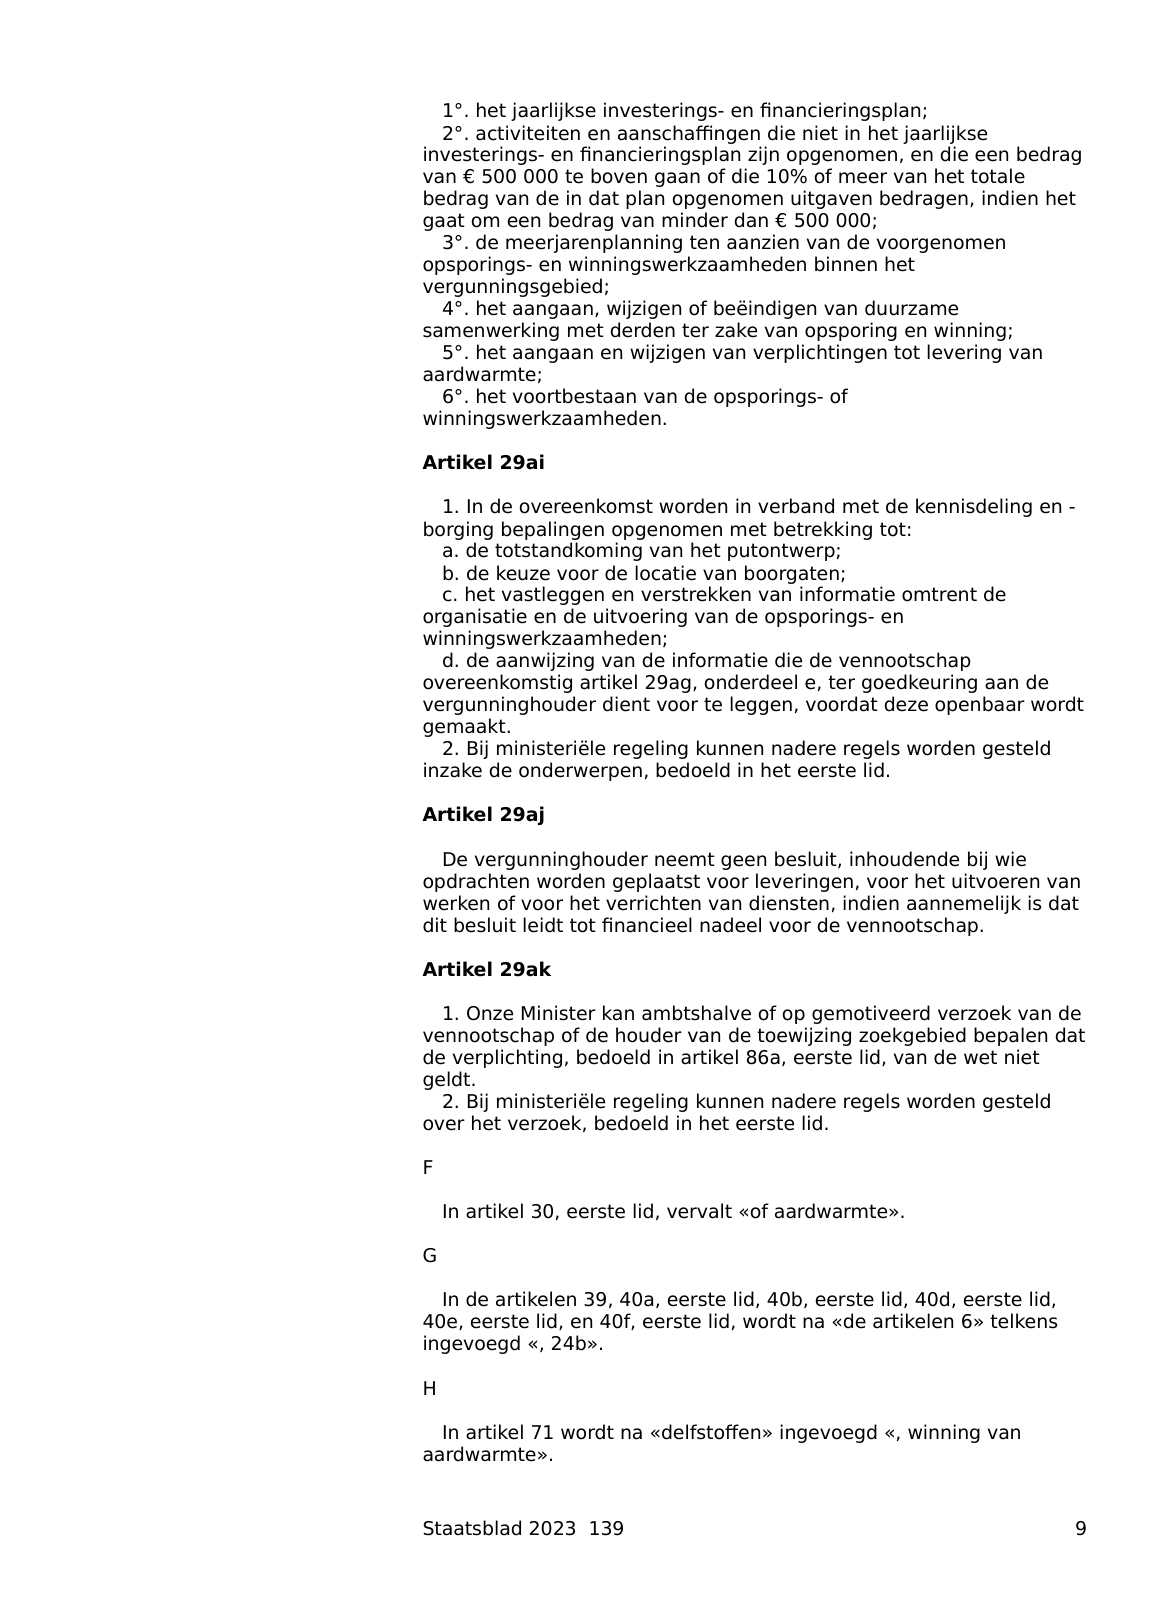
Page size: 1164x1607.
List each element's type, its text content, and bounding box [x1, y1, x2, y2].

text 1°. het jaarlijkse investerings- en financieringsplan; [422, 100, 1087, 122]
subtitle Artikel 29ak [422, 959, 1087, 981]
text 2. Bij ministeriële regeling kunnen nadere regels worden gesteld inzake de onderwerpen, bedoeld in het eerste lid. [422, 738, 1087, 782]
text 4°. het aangaan, wijzigen of beëindigen van duurzame samenwerking met derden ter zake van opsporing en winning; [422, 298, 1087, 342]
text In artikel 30, eerste lid, vervalt «of aardwarmte». [422, 1201, 1087, 1223]
text In artikel 71 wordt na «delfstoffen» ingevoegd «, winning van aardwarmte». [422, 1422, 1087, 1466]
text b. de keuze voor de locatie van boorgaten; [422, 562, 1087, 584]
text d. de aanwijzing van de informatie die de vennootschap overeenkomstig artikel 29ag, onderdeel e, ter goedkeuring aan de vergunninghouder dient voor te leggen, voordat deze openbaar wordt gemaakt. [422, 650, 1087, 738]
text G [422, 1245, 1087, 1267]
text De vergunninghouder neemt geen besluit, inhoudende bij wie opdrachten worden geplaatst voor leveringen, voor het uitvoeren van werken of voor het verrichten van diensten, indien aannemelijk is dat dit besluit leidt tot financieel nadeel voor de vennootschap. [422, 848, 1087, 936]
text F [422, 1157, 1087, 1179]
subtitle Artikel 29aj [422, 804, 1087, 826]
text 1. In de overeenkomst worden in verband met de kennisdeling en -borging bepalingen opgenomen met betrekking tot: [422, 496, 1087, 540]
text 2. Bij ministeriële regeling kunnen nadere regels worden gesteld over het verzoek, bedoeld in het eerste lid. [422, 1091, 1087, 1135]
text c. het vastleggen en verstrekken van informatie omtrent de organisatie en de uitvoering van de opsporings- en winningswerkzaamheden; [422, 584, 1087, 650]
subtitle Artikel 29ai [422, 452, 1087, 474]
text In de artikelen 39, 40a, eerste lid, 40b, eerste lid, 40d, eerste lid, 40e, eerste lid, en 40f, eerste lid, wordt na «de artikelen 6» telkens ingevoegd «, 24b». [422, 1289, 1087, 1355]
text 2°. activiteiten en aanschaffingen die niet in het jaarlijkse investerings- en financieringsplan zijn opgenomen, en die een bedrag van € 500 000 te boven gaan of die 10% of meer van het totale bedrag van de in dat plan opgenomen uitgaven bedragen, indien het gaat om een bedrag van minder dan € 500 000; [422, 122, 1087, 232]
text 3°. de meerjarenplanning ten aanzien van de voorgenomen opsporings- en winningswerkzaamheden binnen het vergunningsgebied; [422, 232, 1087, 298]
text 5°. het aangaan en wijzigen van verplichtingen tot levering van aardwarmte; [422, 342, 1087, 386]
text 1. Onze Minister kan ambtshalve of op gemotiveerd verzoek van de vennootschap of de houder van de toewijzing zoekgebied bepalen dat de verplichting, bedoeld in artikel 86a, eerste lid, van de wet niet geldt. [422, 1003, 1087, 1091]
text H [422, 1377, 1087, 1399]
text a. de totstandkoming van het putontwerp; [422, 540, 1087, 562]
text 6°. het voortbestaan van de opsporings- of winningswerkzaamheden. [422, 386, 1087, 430]
